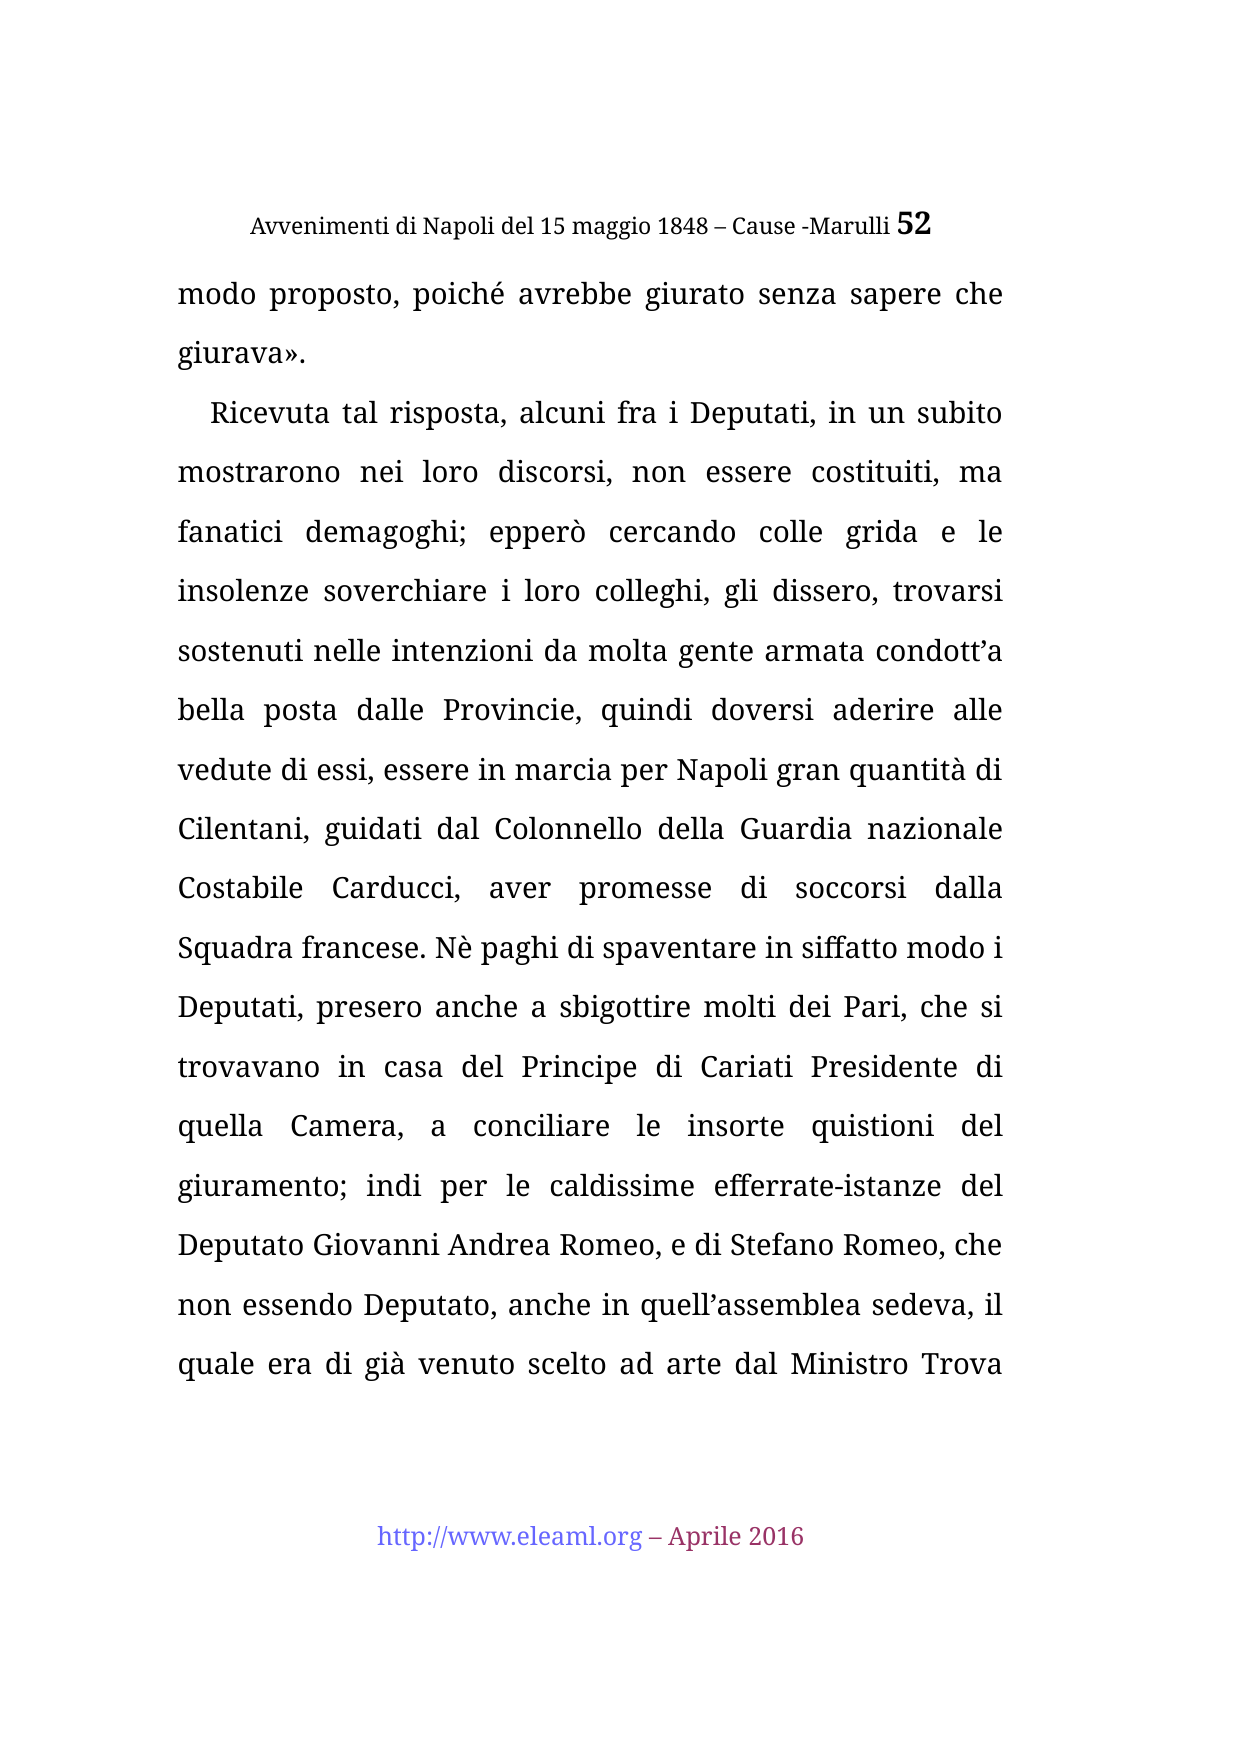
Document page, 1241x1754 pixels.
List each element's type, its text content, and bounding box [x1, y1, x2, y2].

text Ricevuta tal risposta, alcuni fra i Deputati, in un subito mostrarono nei loro discorsi, non essere costituiti, ma fanatici demagoghi; epperò cercando colle grida e le insolenze soverchiare i loro colleghi, gli dissero, trovarsi sostenuti nelle intenzioni da molta gente armata condott’a bella posta dalle Provincie, quindi doversi aderire alle vedute di essi, essere in marcia per Napoli gran quantità di Cilentani, guidati dal Colonnello della Guardia nazionale Costabile Carducci, aver promesse di soccorsi dalla Squadra francese. Nè paghi di spaventare in siffatto modo i Deputati, presero anche a sbigottire molti dei Pari, che si trovavano in casa del Principe di Cariati Presidente di quella Camera, a conciliare le insorte quistioni del giuramento; indi per le caldissime efferrate-istanze del Deputato Giovanni Andrea Romeo, e di Stefano Romeo, che non essendo Deputato, anche in quell’assemblea sedeva, il quale era di già venuto scelto ad arte dal Ministro Trova [177, 392, 1004, 1383]
text modo proposto, poiché avrebbe giurato senza sapere che giurava». [177, 273, 1004, 372]
